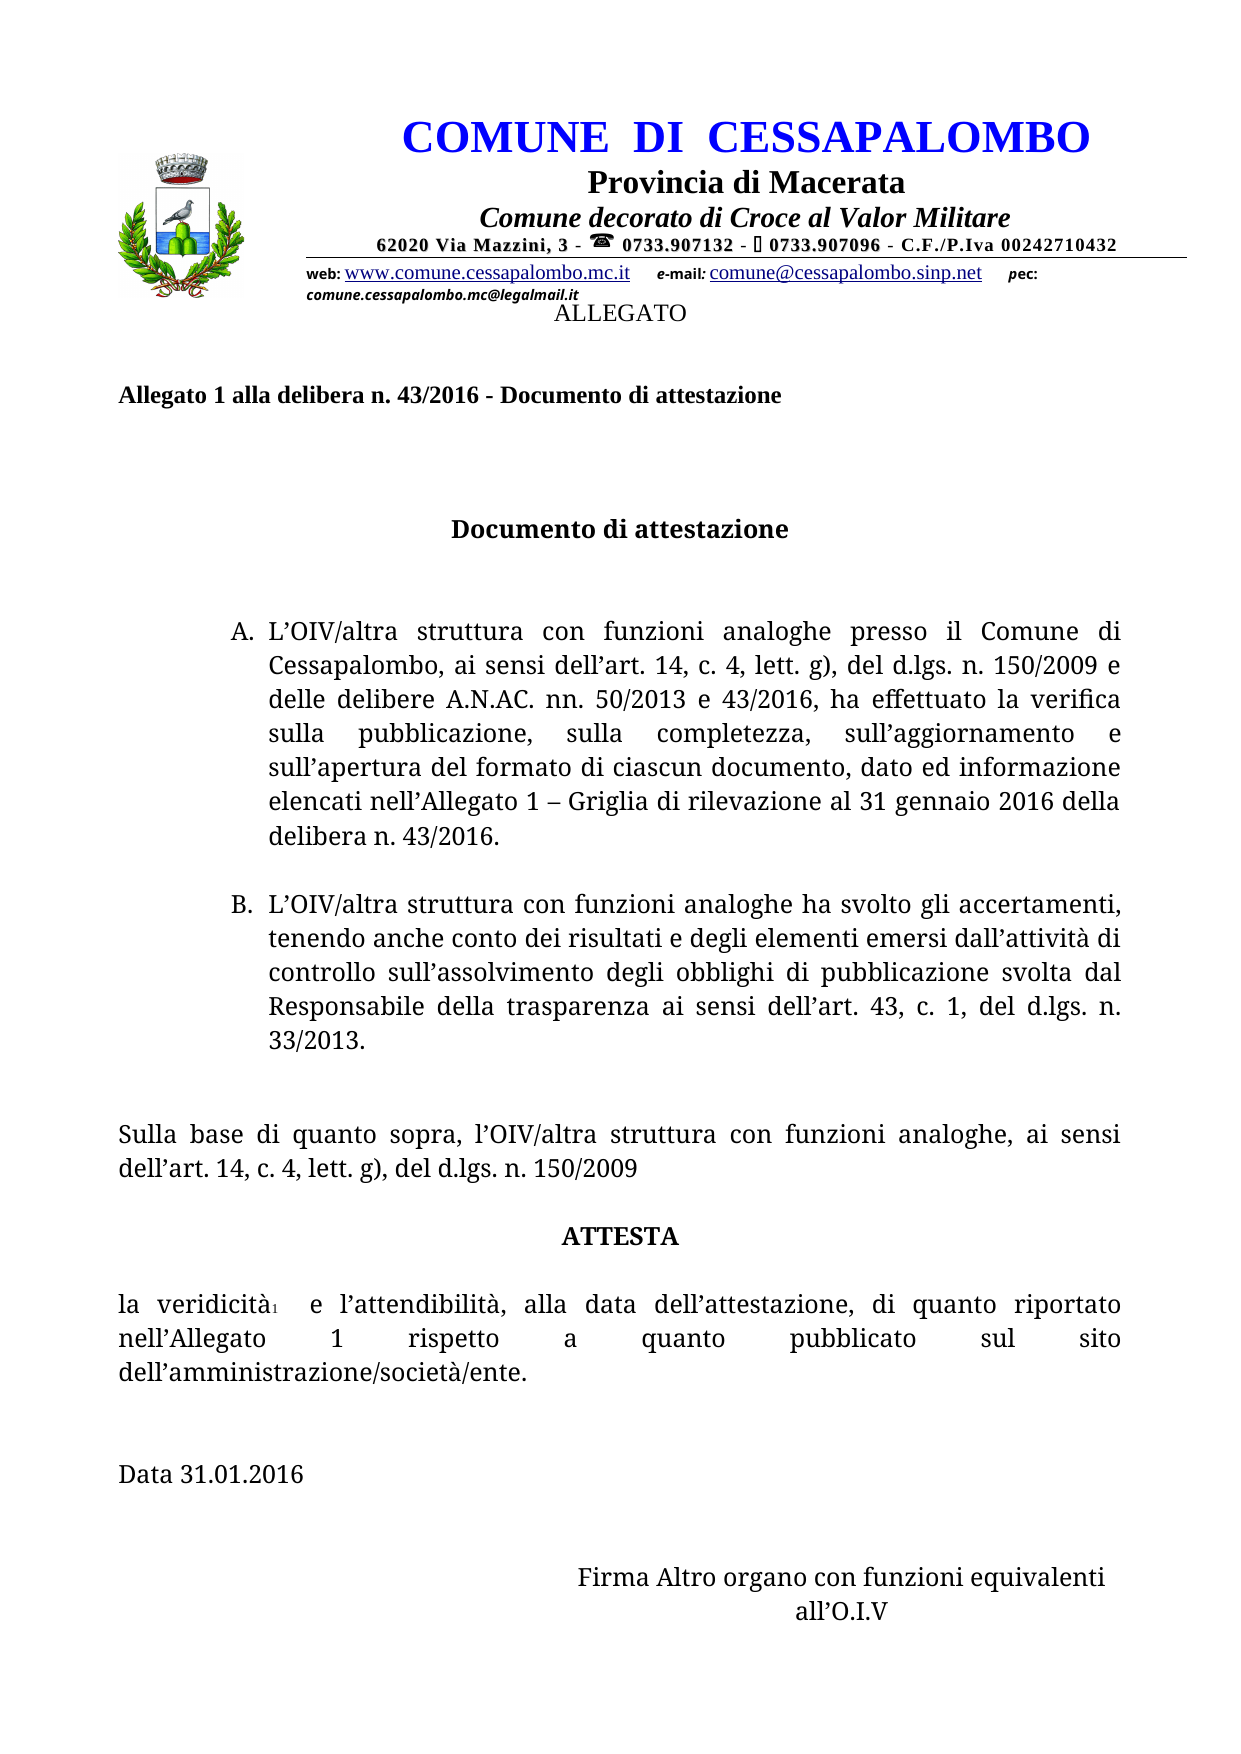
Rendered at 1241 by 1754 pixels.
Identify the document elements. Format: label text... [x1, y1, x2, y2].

text Firma Altro organo con funzioni equivalenti all’O.I.V [561, 1559, 1122, 1627]
text Allegato 1 alla delibera n. 43/2016 - Documento di attestazione [118, 381, 1122, 409]
text Sulla base di quanto sopra, l’OIV/altra struttura con funzioni analoghe, ai sensi dell’art. 14, c. 4, lett. g), del d.lgs. n. 150/2009 [118, 1117, 1122, 1185]
text Documento di attestazione [118, 512, 1122, 546]
table_header COMUNE DI CESSAPALOMBO Provincia di Macerata Comune decorato di Croce al Valor Militare 62020 Via Mazzini, 3 - ( 0733.907132 - Ê 0733.907096 - C.F./P.Iva 00242710432 web: www.comune.cessapalombo.mc.it e-mail: comune@cessapalombo.sinp.net pec: comune.cessapalombo.mc@legalmail.it [299, 110, 1184, 304]
list L’OIV/altra struttura con funzioni analoghe presso il Comune di Cessapalombo, ai sensi dell’art. 14, c. 4, lett. g), del d.lgs. n. 150/2009 e delle delibere A.N.AC. nn. 50/2013 e 43/2016, ha effettuato la verifica sulla pubblicazione, sulla completezza, sull’aggiornamento e sull’apertura del formato di ciascun documento, dato ed informazione elencati nell’Allegato 1 – Griglia di rilevazione al 31 gennaio 2016 della delibera n. 43/2016. [231, 614, 1122, 852]
text Data 31.01.2016 [118, 1457, 1122, 1491]
text ALLEGATO [118, 298, 1122, 327]
list L’OIV/altra struttura con funzioni analoghe ha svolto gli accertamenti, tenendo anche conto dei risultati e degli elementi emersi dall’attività di controllo sull’assolvimento degli obblighi di pubblicazione svolta dal Responsabile della trasparenza ai sensi dell’art. 43, c. 1, del d.lgs. n. 33/2013. [231, 886, 1122, 1057]
text la veridicità1 e l’attendibilità, alla data dell’attestazione, di quanto riportato nell’Allegato 1 rispetto a quanto pubblicato sul sito dell’amministrazione/società/ente. [118, 1287, 1122, 1389]
text ATTESTA [118, 1219, 1122, 1253]
table_header [278, 110, 299, 304]
